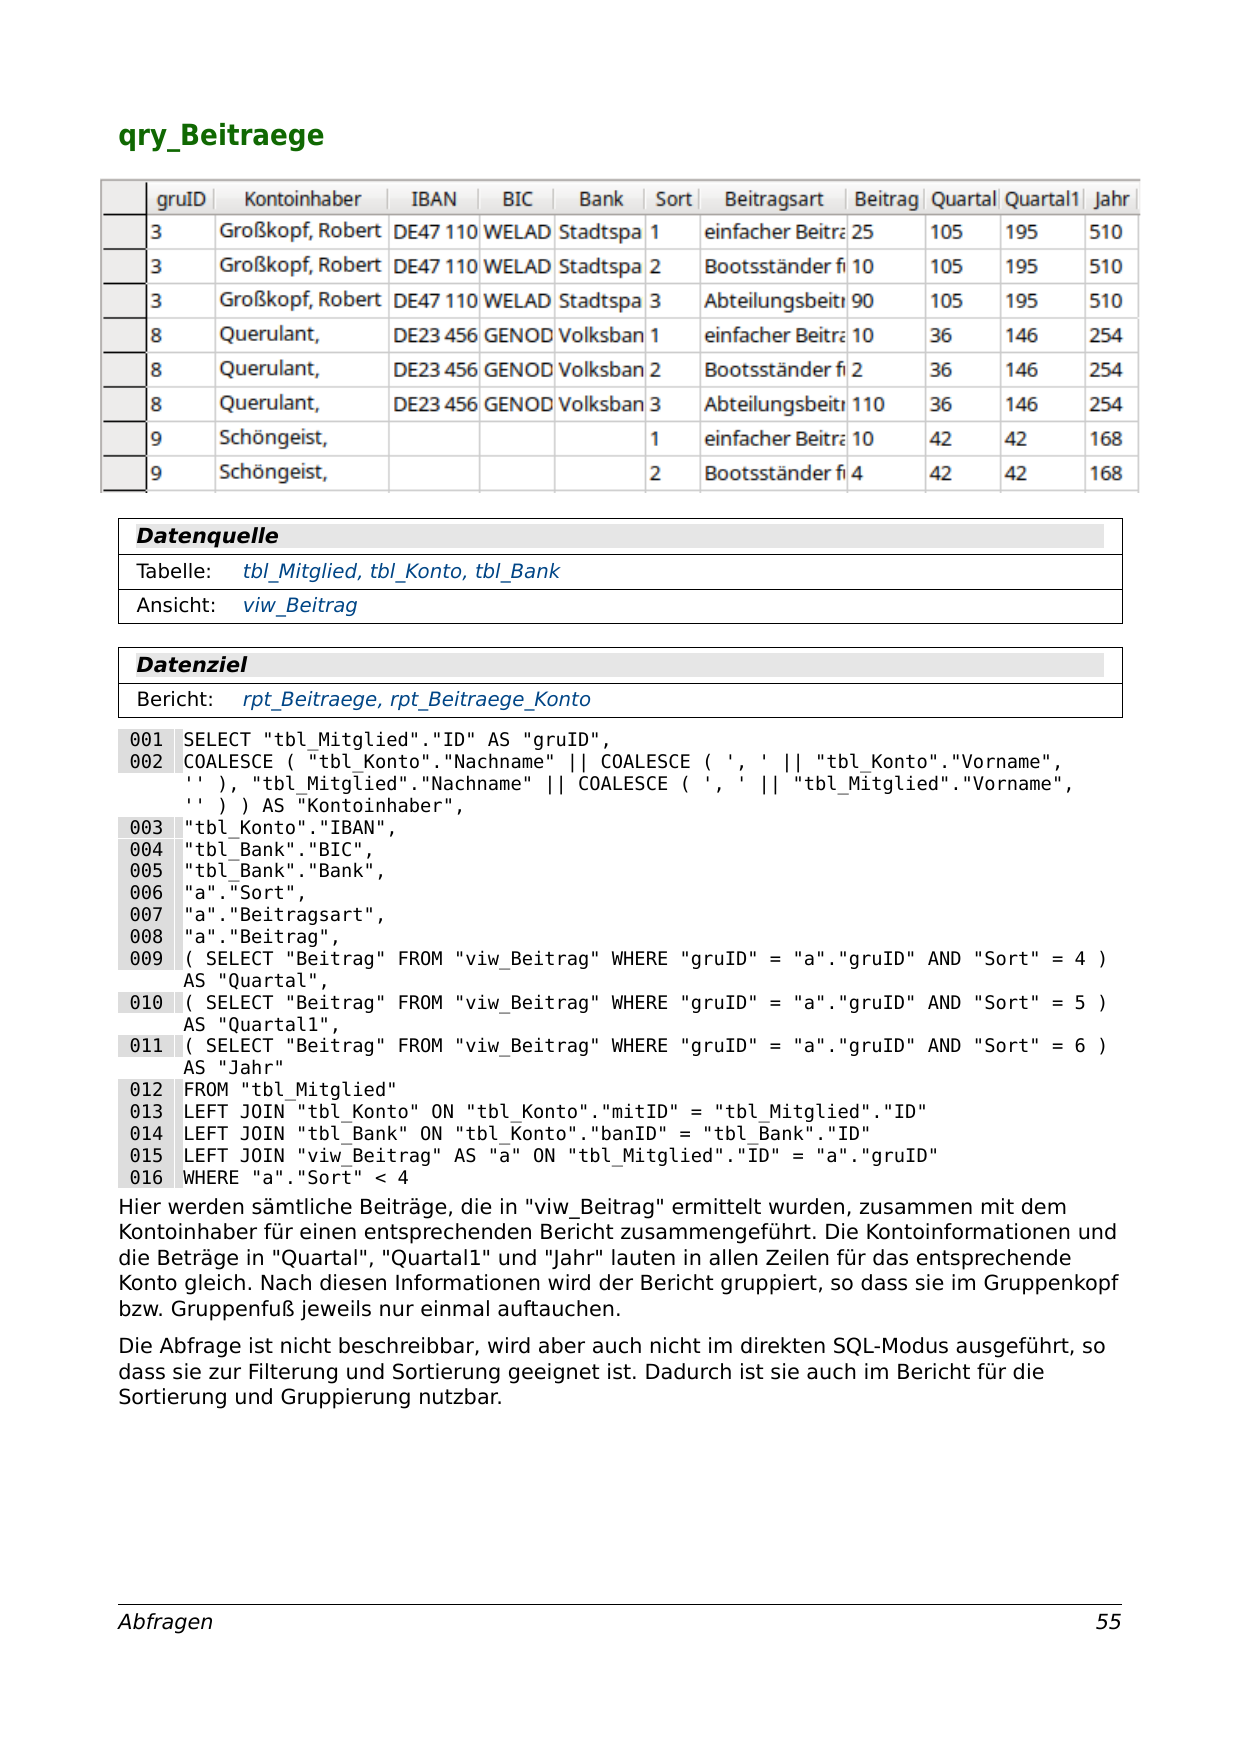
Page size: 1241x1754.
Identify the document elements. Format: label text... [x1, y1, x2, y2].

list ( SELECT "Beitrag" FROM "viw_Beitrag" WHERE "gruID" = "a"."gruID" AND "Sort" = 5 ) AS "Quartal1", [118, 992, 1122, 1035]
text Hier werden sämtliche Beiträge, die in "viw_Beitrag" ermittelt wurden, zusammen mit dem Kontoinhaber für einen entsprechenden Bericht zusammengeführt. Die Kontoinformationen und die Beträge in "Quartal", "Quartal1" und "Jahr" lauten in allen Zeilen für das entsprechende Konto gleich. Nach diesen Informationen wird der Bericht gruppiert, so dass sie im Gruppenkopf bzw. Gruppenfuß jeweils nur einmal auftauchen. [118, 1195, 1122, 1321]
subtitle qry_Beitraege [118, 118, 1122, 152]
list ( SELECT "Beitrag" FROM "viw_Beitrag" WHERE "gruID" = "a"."gruID" AND "Sort" = 4 ) AS "Quartal", [118, 948, 1122, 992]
list "a"."Sort", [183, 882, 1122, 904]
list COALESCE ( "tbl_Konto"."Nachname" || COALESCE ( ', ' || "tbl_Konto"."Vorname", '' ), "tbl_Mitglied"."Nachname" || COALESCE ( ', ' || "tbl_Mitglied"."Vorname", '' ) ) AS "Kontoinhaber", [118, 751, 1122, 817]
list ( SELECT "Beitrag" FROM "viw_Beitrag" WHERE "gruID" = "a"."gruID" AND "Sort" = 6 ) AS "Jahr" [118, 1035, 1122, 1079]
list SELECT "tbl_Mitglied"."ID" AS "gruID", [183, 729, 1122, 751]
list LEFT JOIN "viw_Beitrag" AS "a" ON "tbl_Mitglied"."ID" = "a"."gruID" [183, 1145, 1122, 1167]
table_header Datenquelle [119, 519, 1122, 554]
table_cell Ansicht: viw_Beitrag [119, 590, 1122, 623]
list LEFT JOIN "tbl_Konto" ON "tbl_Konto"."mitID" = "tbl_Mitglied"."ID" [183, 1101, 1122, 1123]
list "a"."Beitragsart", [183, 904, 1122, 926]
list "tbl_Konto"."IBAN", [183, 817, 1122, 838]
table_cell Tabelle: tbl_Mitglied, tbl_Konto, tbl_Bank [119, 555, 1122, 589]
list WHERE "a"."Sort" < 4 [183, 1167, 1122, 1188]
text Die Abfrage ist nicht beschreibbar, wird aber auch nicht im direkten SQL-Modus ausgeführt, so dass sie zur Filterung und Sortierung geeignet ist. Dadurch ist sie auch im Bericht für die Sortierung und Gruppierung nutzbar. [118, 1334, 1122, 1410]
list FROM "tbl_Mitglied" [183, 1079, 1122, 1101]
table_cell Bericht: rpt_Beitraege, rpt_Beitraege_Konto [119, 684, 1122, 717]
list "a"."Beitrag", [183, 926, 1122, 948]
list "tbl_Bank"."BIC", [118, 838, 1122, 860]
list "tbl_Bank"."Bank", [183, 860, 1122, 882]
list LEFT JOIN "tbl_Bank" ON "tbl_Konto"."banID" = "tbl_Bank"."ID" [183, 1123, 1122, 1145]
table_header Datenziel [119, 648, 1122, 683]
